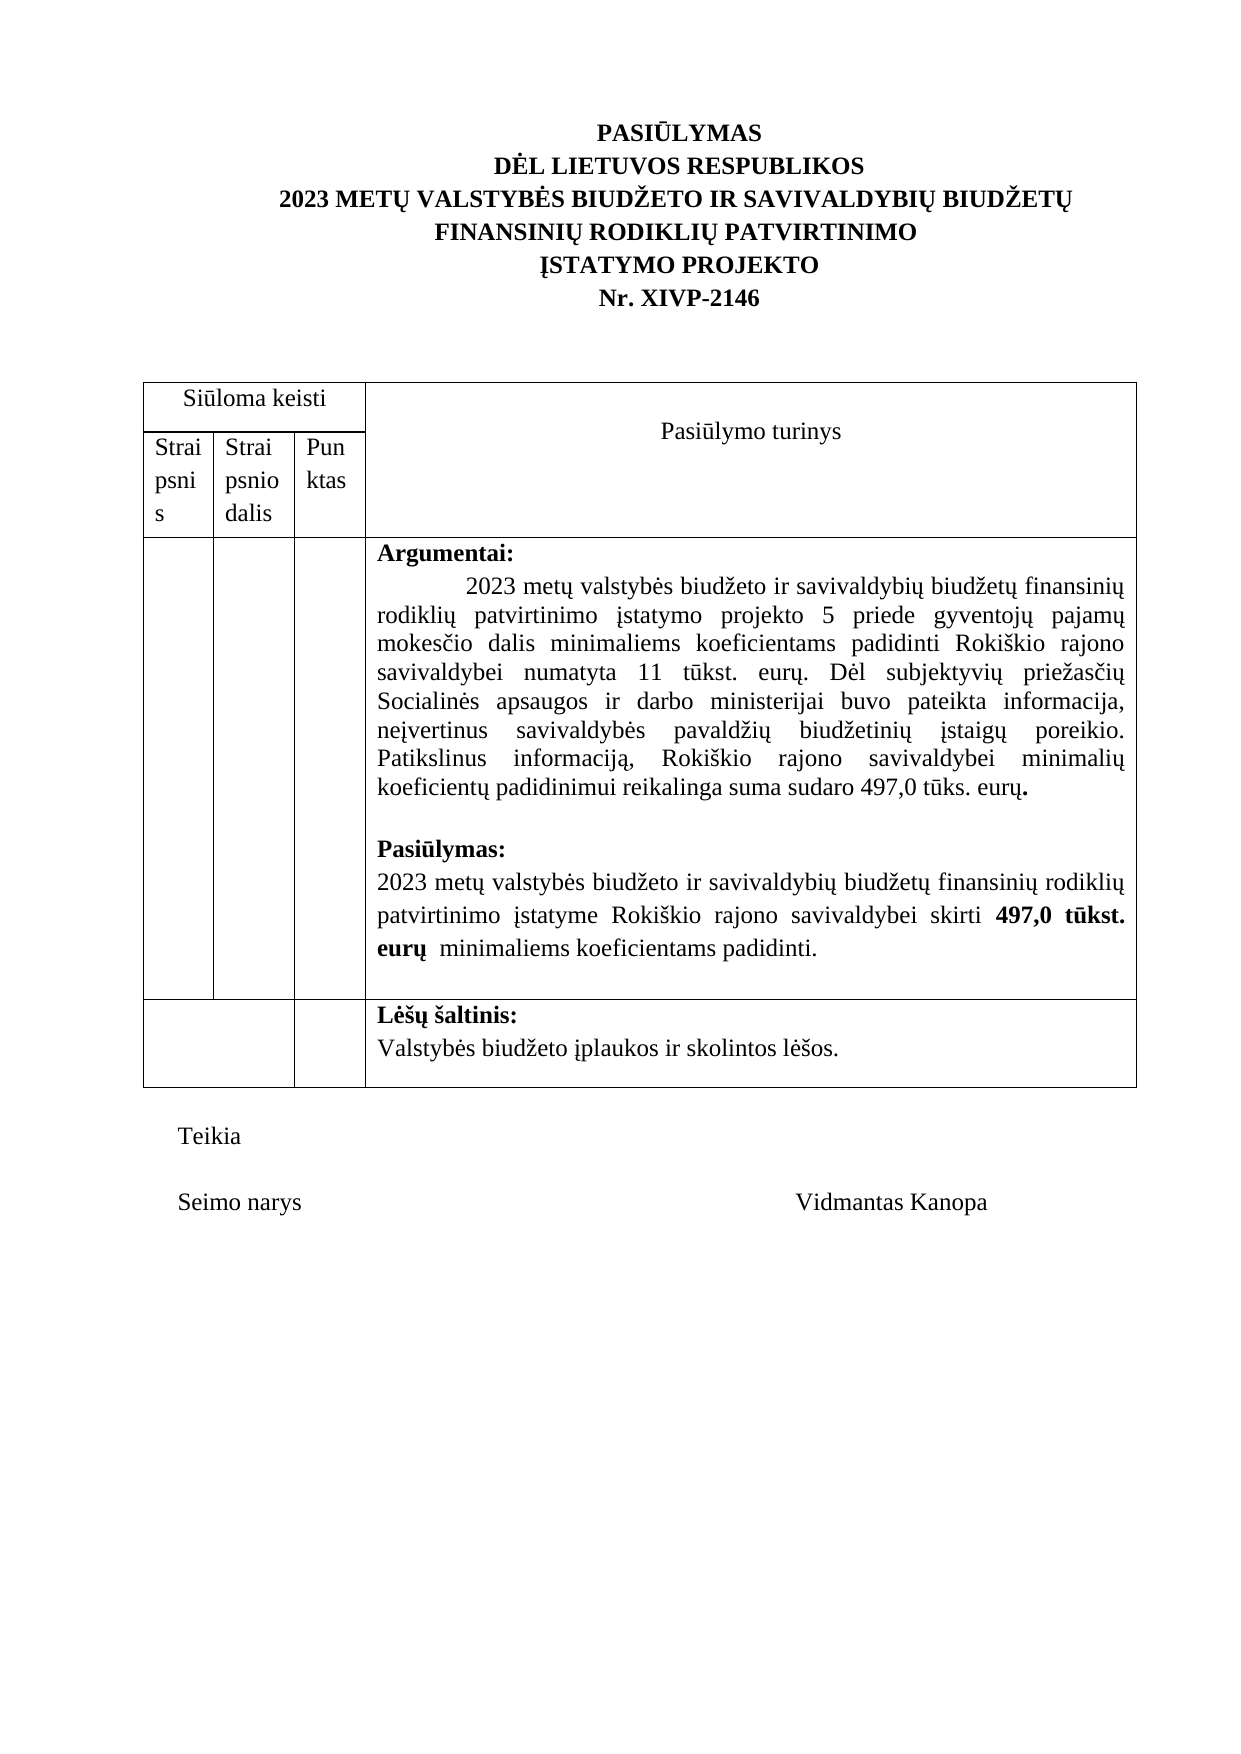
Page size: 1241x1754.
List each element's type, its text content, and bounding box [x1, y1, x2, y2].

table_cell Straipsnio dalis [214, 433, 294, 537]
table_cell Straipsnis [144, 433, 213, 537]
table_cell [295, 1000, 365, 1087]
table_cell [214, 538, 294, 999]
table_cell Punktas [295, 433, 365, 537]
text Seimo narys Vidmantas Kanopa [177, 1187, 1181, 1248]
text PASIŪLYMAS [177, 118, 1181, 147]
text DĖL LIETUVOS RESPUBLIKOS 2023 METŲ VALSTYBĖS BIUDŽETO IR SAVIVALDYBIŲ BIUDŽETŲ [177, 151, 1181, 213]
text FINANSINIŲ RODIKLIŲ PATVIRTINIMO [177, 217, 1181, 246]
table_cell Lėšų šaltinis: Valstybės biudžeto įplaukos ir skolintos lėšos. [366, 1000, 1136, 1087]
text Nr. XIVP-2146 [177, 283, 1181, 312]
table_header Siūloma keisti [144, 383, 365, 431]
table_cell [295, 538, 365, 999]
table_cell [144, 1000, 294, 1087]
text Teikia [177, 1121, 1181, 1149]
table_cell [144, 538, 213, 999]
table_header Pasiūlymo turinys [366, 383, 1136, 537]
text ĮSTATYMO PROJEKTO [177, 250, 1181, 279]
table_cell Argumentai: 2023 metų valstybės biudžeto ir savivaldybių biudžetų finansinių rodiklių patvirtinimo įstatymo projekto 5 priede gyventojų pajamų mokesčio dalis minimaliems koeficientams padidinti Rokiškio rajono savivaldybei numatyta 11 tūkst. eurų. Dėl subjektyvių priežasčių Socialinės apsaugos ir darbo ministerijai buvo pateikta informacija, neįvertinus savivaldybės pavaldžių biudžetinių įstaigų poreikio. Patikslinus informaciją, Rokiškio rajono savivaldybei minimalių koeficientų padidinimui reikalinga suma sudaro 497,0 tūks. eurų. Pasiūlymas: 2023 metų valstybės biudžeto ir savivaldybių biudžetų finansinių rodiklių patvirtinimo įstatyme Rokiškio rajono savivaldybei skirti 497,0 tūkst. eurų minimaliems koeficientams padidinti. [366, 538, 1136, 999]
